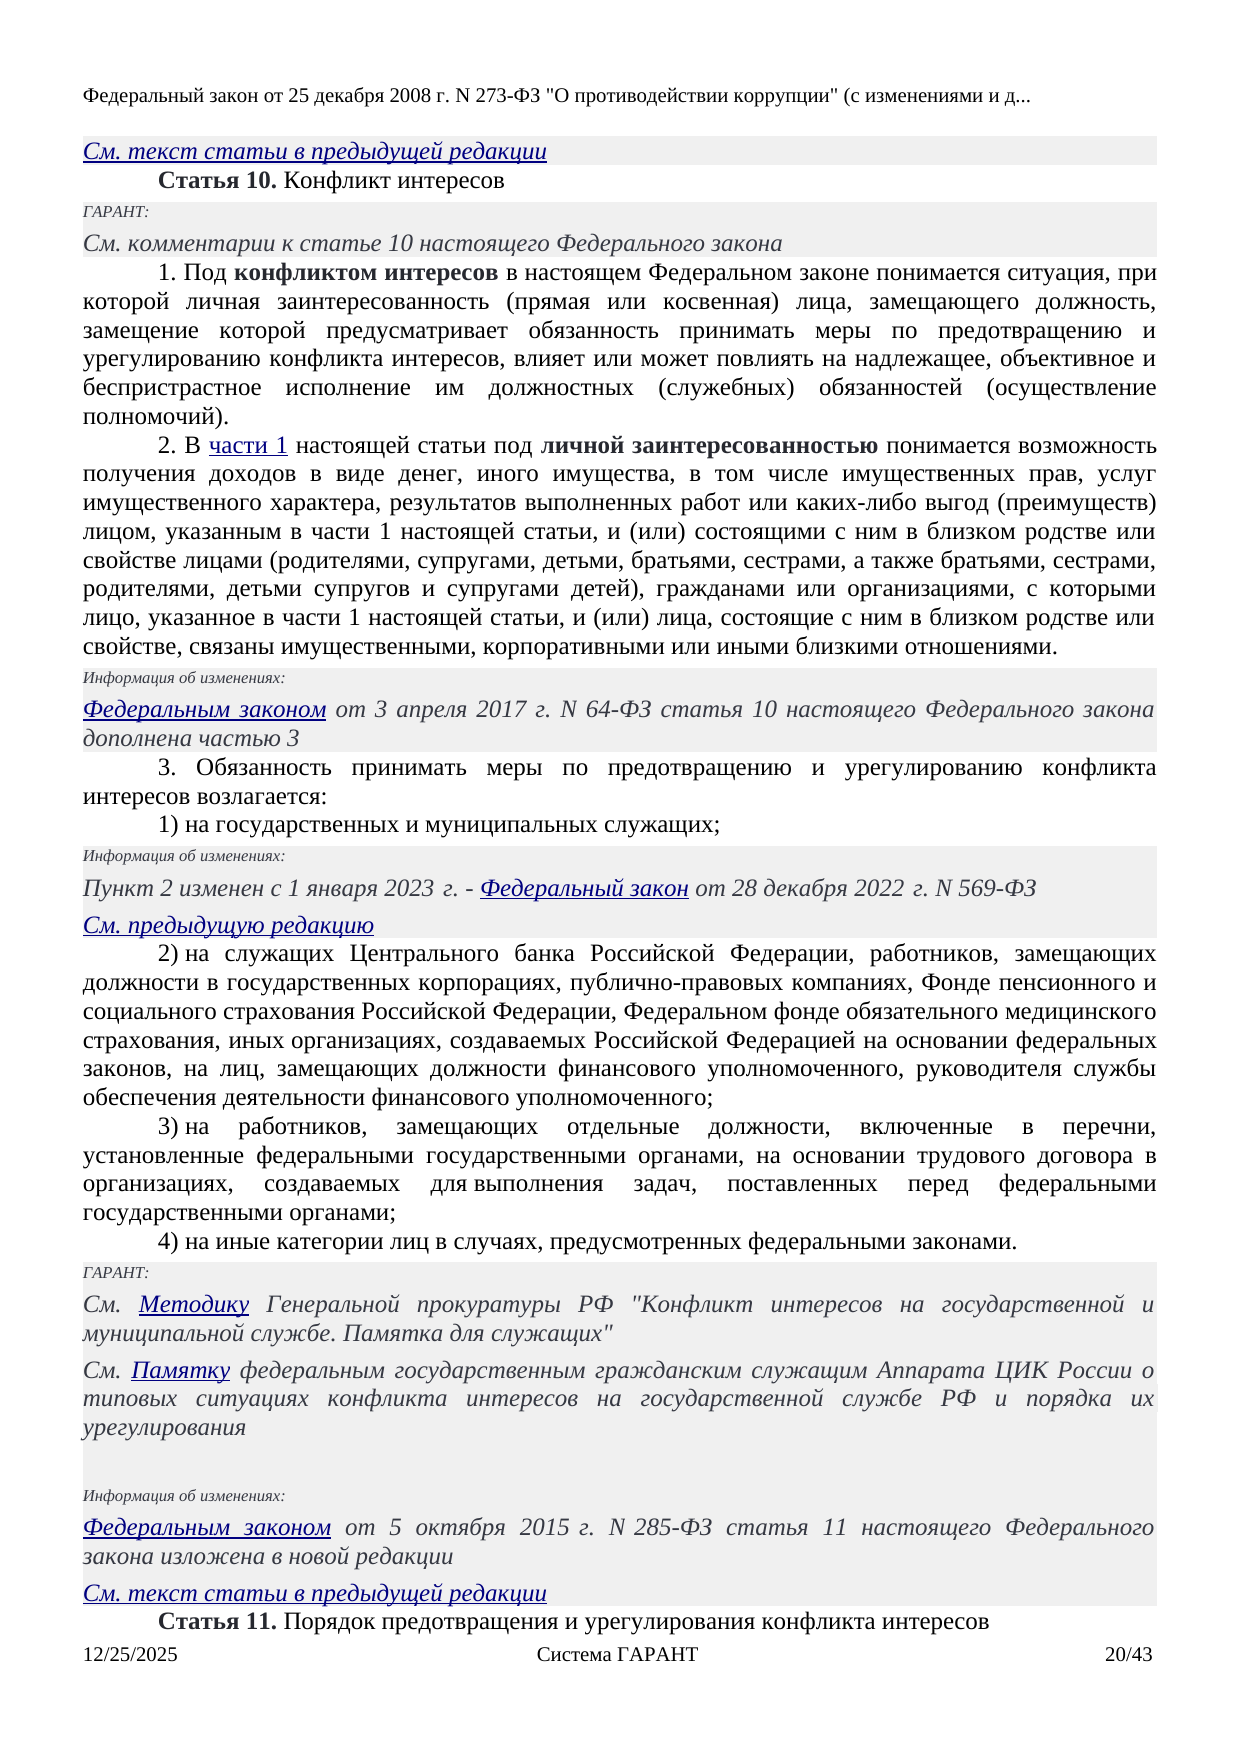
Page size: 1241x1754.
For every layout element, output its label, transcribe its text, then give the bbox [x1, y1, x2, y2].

text Информация об изменениях: [287, 1485, 1157, 1504]
text См. Памятку федеральным государственным гражданским служащим Аппарата ЦИК России о типовых ситуациях конфликта интересов на государственной службе РФ и порядка их урегулирования [249, 1412, 1157, 1441]
text См. комментарии к статье 10 настоящего Федерального закона [83, 228, 1157, 257]
text 1) на государственных и муниципальных служащих; [83, 809, 1157, 838]
text См. Методику Генеральной прокуратуры РФ "Конфликт интересов на государственной и муниципальной службе. Памятка для служащих" [615, 1318, 1157, 1347]
text 3) на работников, замещающих отдельные должности, включенные в перечни, установленные федеральными государственными органами, на основании трудового договора в организациях, создаваемых для выполнения задач, поставленных перед федеральными государственными органами; [83, 1111, 1157, 1226]
text 1. Под конфликтом интересов в настоящем Федеральном законе понимается ситуация, при которой личная заинтересованность (прямая или косвенная) лица, замещающего должность, замещение которой предусматривает обязанность принимать меры по предотвращению и урегулированию конфликта интересов, влияет или может повлиять на надлежащее, объективное и беспристрастное исполнение им должностных (служебных) обязанностей (осуществление полномочий). [83, 257, 1157, 430]
text Федеральным законом от 3 апреля 2017 г. N 64-ФЗ статья 10 настоящего Федерального закона дополнена частью 3 [302, 723, 1157, 752]
text 4) на иные категории лиц в случаях, предусмотренных федеральными законами. [83, 1226, 1157, 1255]
text Информация об изменениях: [287, 668, 1157, 687]
text 2. В части 1 настоящей статьи под личной заинтересованностью понимается возможность получения доходов в виде денег, иного имущества, в том числе имущественных прав, услуг имущественного характера, результатов выполненных работ или каких-либо выгод (преимуществ) лицом, указанным в части 1 настоящей статьи, и (или) состоящими с ним в близком родстве или свойстве лицами (родителями, супругами, детьми, братьями, сестрами, а также братьями, сестрами, родителями, детьми супругов и супругами детей), гражданами или организациями, с которыми лицо, указанное в части 1 настоящей статьи, и (или) лица, состоящие с ним в близком родстве или свойстве, связаны имущественными, корпоративными или иными близкими отношениями. [83, 430, 1157, 660]
text 3. Обязанность принимать меры по предотвращению и урегулированию конфликта интересов возлагается: [83, 752, 1157, 809]
text Статья 10. Конфликт интересов [158, 165, 1157, 194]
text 2) на служащих Центрального банка Российской Федерации, работников, замещающих должности в государственных корпорациях, публично-правовых компаниях, Фонде пенсионного и социального страхования Российской Федерации, Федеральном фонде обязательного медицинского страхования, иных организациях, создаваемых Российской Федерацией на основании федеральных законов, на лиц, замещающих должности финансового уполномоченного, руководителя службы обеспечения деятельности финансового уполномоченного; [83, 938, 1157, 1111]
text См. текст статьи в предыдущей редакции [549, 1578, 1157, 1606]
text Информация об изменениях: [287, 846, 1157, 865]
text Пункт 2 изменен с 1 января 2023 г. - Федеральный закон от 28 декабря 2022 г. N 569-ФЗ [1039, 873, 1157, 902]
text ГАРАНТ: [151, 202, 1157, 221]
text См. текст статьи в предыдущей редакции [549, 136, 1157, 165]
text Федеральным законом от 5 октября 2015 г. N 285-ФЗ статья 11 настоящего Федерального закона изложена в новой редакции [456, 1541, 1157, 1570]
text См. предыдущую редакцию [377, 910, 1157, 938]
text ГАРАНТ: [83, 1262, 1157, 1282]
text Статья 11. Порядок предотвращения и урегулирования конфликта интересов [158, 1606, 1157, 1635]
